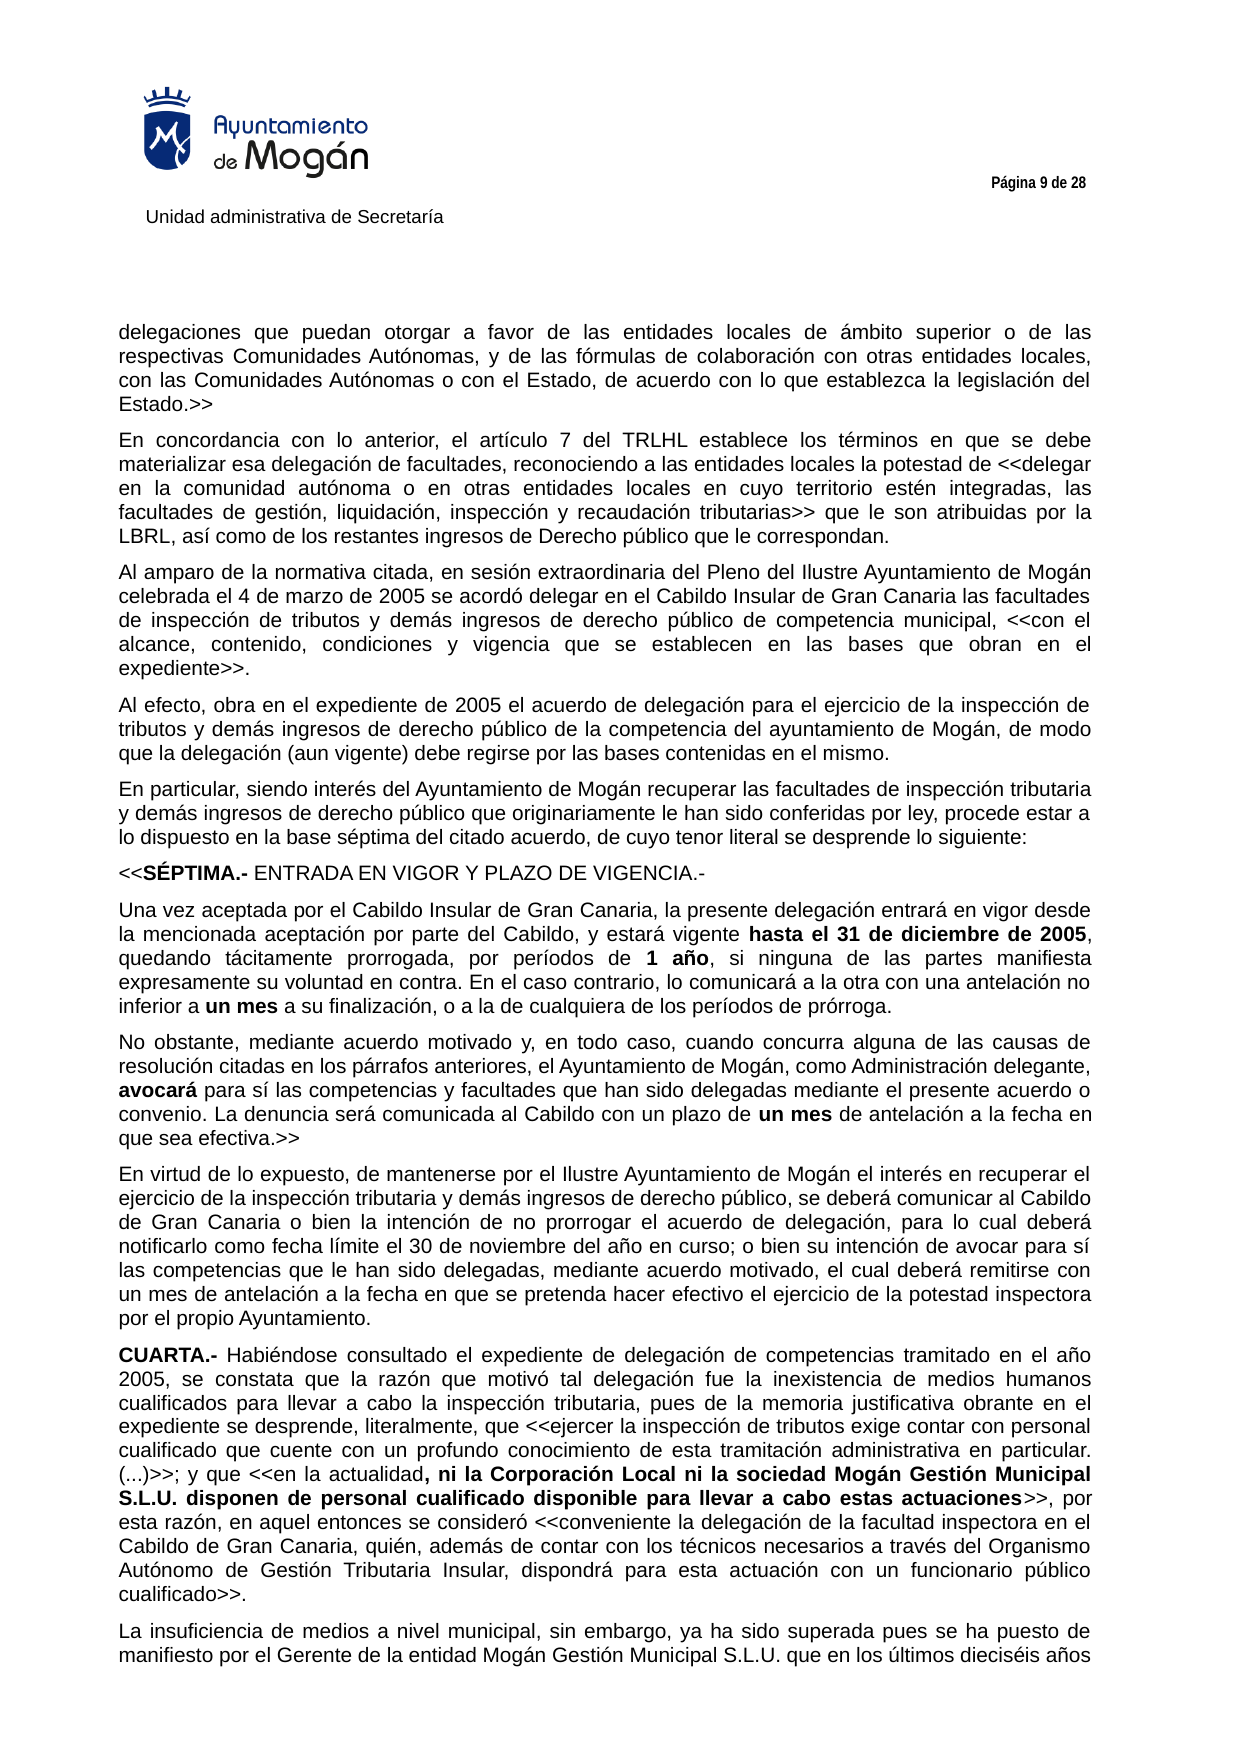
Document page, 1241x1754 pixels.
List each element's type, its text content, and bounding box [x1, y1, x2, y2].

text Al efecto, obra en el expediente de 2005 el acuerdo de delegación para el ejercicio de la inspección de tributos y demás ingresos de derecho público de la competencia del ayuntamiento de Mogán, de modo que la delegación (aun vigente) debe regirse por las bases contenidas en el mismo. [118, 692, 1092, 764]
text Al amparo de la normativa citada, en sesión extraordinaria del Pleno del Ilustre Ayuntamiento de Mogán celebrada el 4 de marzo de 2005 se acordó delegar en el Cabildo Insular de Gran Canaria las facultades de inspección de tributos y demás ingresos de derecho público de competencia municipal, <<con el alcance, contenido, condiciones y vigencia que se establecen en las bases que obran en el expediente>>. [118, 560, 1092, 680]
text CUARTA.- Habiéndose consultado el expediente de delegación de competencias tramitado en el año 2005, se constata que la razón que motivó tal delegación fue la inexistencia de medios humanos cualificados para llevar a cabo la inspección tributaria, pues de la memoria justificativa obrante en el expediente se desprende, literalmente, que <<ejercer la inspección de tributos exige contar con personal cualificado que cuente con un profundo conocimiento de esta tramitación administrativa en particular. (...)>>; y que <<en la actualidad, ni la Corporación Local ni la sociedad Mogán Gestión Municipal S.L.U. disponen de personal cualificado disponible para llevar a cabo estas actuaciones>>, por esta razón, en aquel entonces se consideró <<conveniente la delegación de la facultad inspectora en el Cabildo de Gran Canaria, quién, además de contar con los técnicos necesarios a través del Organismo Autónomo de Gestión Tributaria Insular, dispondrá para esta actuación con un funcionario público cualificado>>. [118, 1342, 1092, 1606]
text La insuficiencia de medios a nivel municipal, sin embargo, ya ha sido superada pues se ha puesto de manifiesto por el Gerente de la entidad Mogán Gestión Municipal S.L.U. que en los últimos dieciséis años [118, 1618, 1092, 1666]
text <<SÉPTIMA.- ENTRADA EN VIGOR Y PLAZO DE VIGENCIA.- [118, 861, 1092, 885]
text En concordancia con lo anterior, el artículo 7 del TRLHL establece los términos en que se debe materializar esa delegación de facultades, reconociendo a las entidades locales la potestad de <<delegar en la comunidad autónoma o en otras entidades locales en cuyo territorio estén integradas, las facultades de gestión, liquidación, inspección y recaudación tributarias>> que le son atribuidas por la LBRL, así como de los restantes ingresos de Derecho público que le correspondan. [118, 428, 1092, 548]
text Una vez aceptada por el Cabildo Insular de Gran Canaria, la presente delegación entrará en vigor desde la mencionada aceptación por parte del Cabildo, y estará vigente hasta el 31 de diciembre de 2005, quedando tácitamente prorrogada, por períodos de 1 año, si ninguna de las partes manifiesta expresamente su voluntad en contra. En el caso contrario, lo comunicará a la otra con una antelación no inferior a un mes a su finalización, o a la de cualquiera de los períodos de prórroga. [118, 898, 1092, 1017]
text En virtud de lo expuesto, de mantenerse por el Ilustre Ayuntamiento de Mogán el interés en recuperar el ejercicio de la inspección tributaria y demás ingresos de derecho público, se deberá comunicar al Cabildo de Gran Canaria o bien la intención de no prorrogar el acuerdo de delegación, para lo cual deberá notificarlo como fecha límite el 30 de noviembre del año en curso; o bien su intención de avocar para sí las competencias que le han sido delegadas, mediante acuerdo motivado, el cual deberá remitirse con un mes de antelación a la fecha en que se pretenda hacer efectivo el ejercicio de la potestad inspectora por el propio Ayuntamiento. [118, 1162, 1092, 1330]
picture [129, 65, 385, 196]
text delegaciones que puedan otorgar a favor de las entidades locales de ámbito superior o de las respectivas Comunidades Autónomas, y de las fórmulas de colaboración con otras entidades locales, con las Comunidades Autónomas o con el Estado, de acuerdo con lo que establezca la legislación del Estado.>> [118, 319, 1092, 415]
text No obstante, mediante acuerdo motivado y, en todo caso, cuando concurra alguna de las causas de resolución citadas en los párrafos anteriores, el Ayuntamiento de Mogán, como Administración delegante, avocará para sí las competencias y facultades que han sido delegadas mediante el presente acuerdo o convenio. La denuncia será comunicada al Cabildo con un plazo de un mes de antelación a la fecha en que sea efectiva.>> [118, 1030, 1092, 1150]
text En particular, siendo interés del Ayuntamiento de Mogán recuperar las facultades de inspección tributaria y demás ingresos de derecho público que originariamente le han sido conferidas por ley, procede estar a lo dispuesto en la base séptima del citado acuerdo, de cuyo tenor literal se desprende lo siguiente: [118, 777, 1092, 849]
